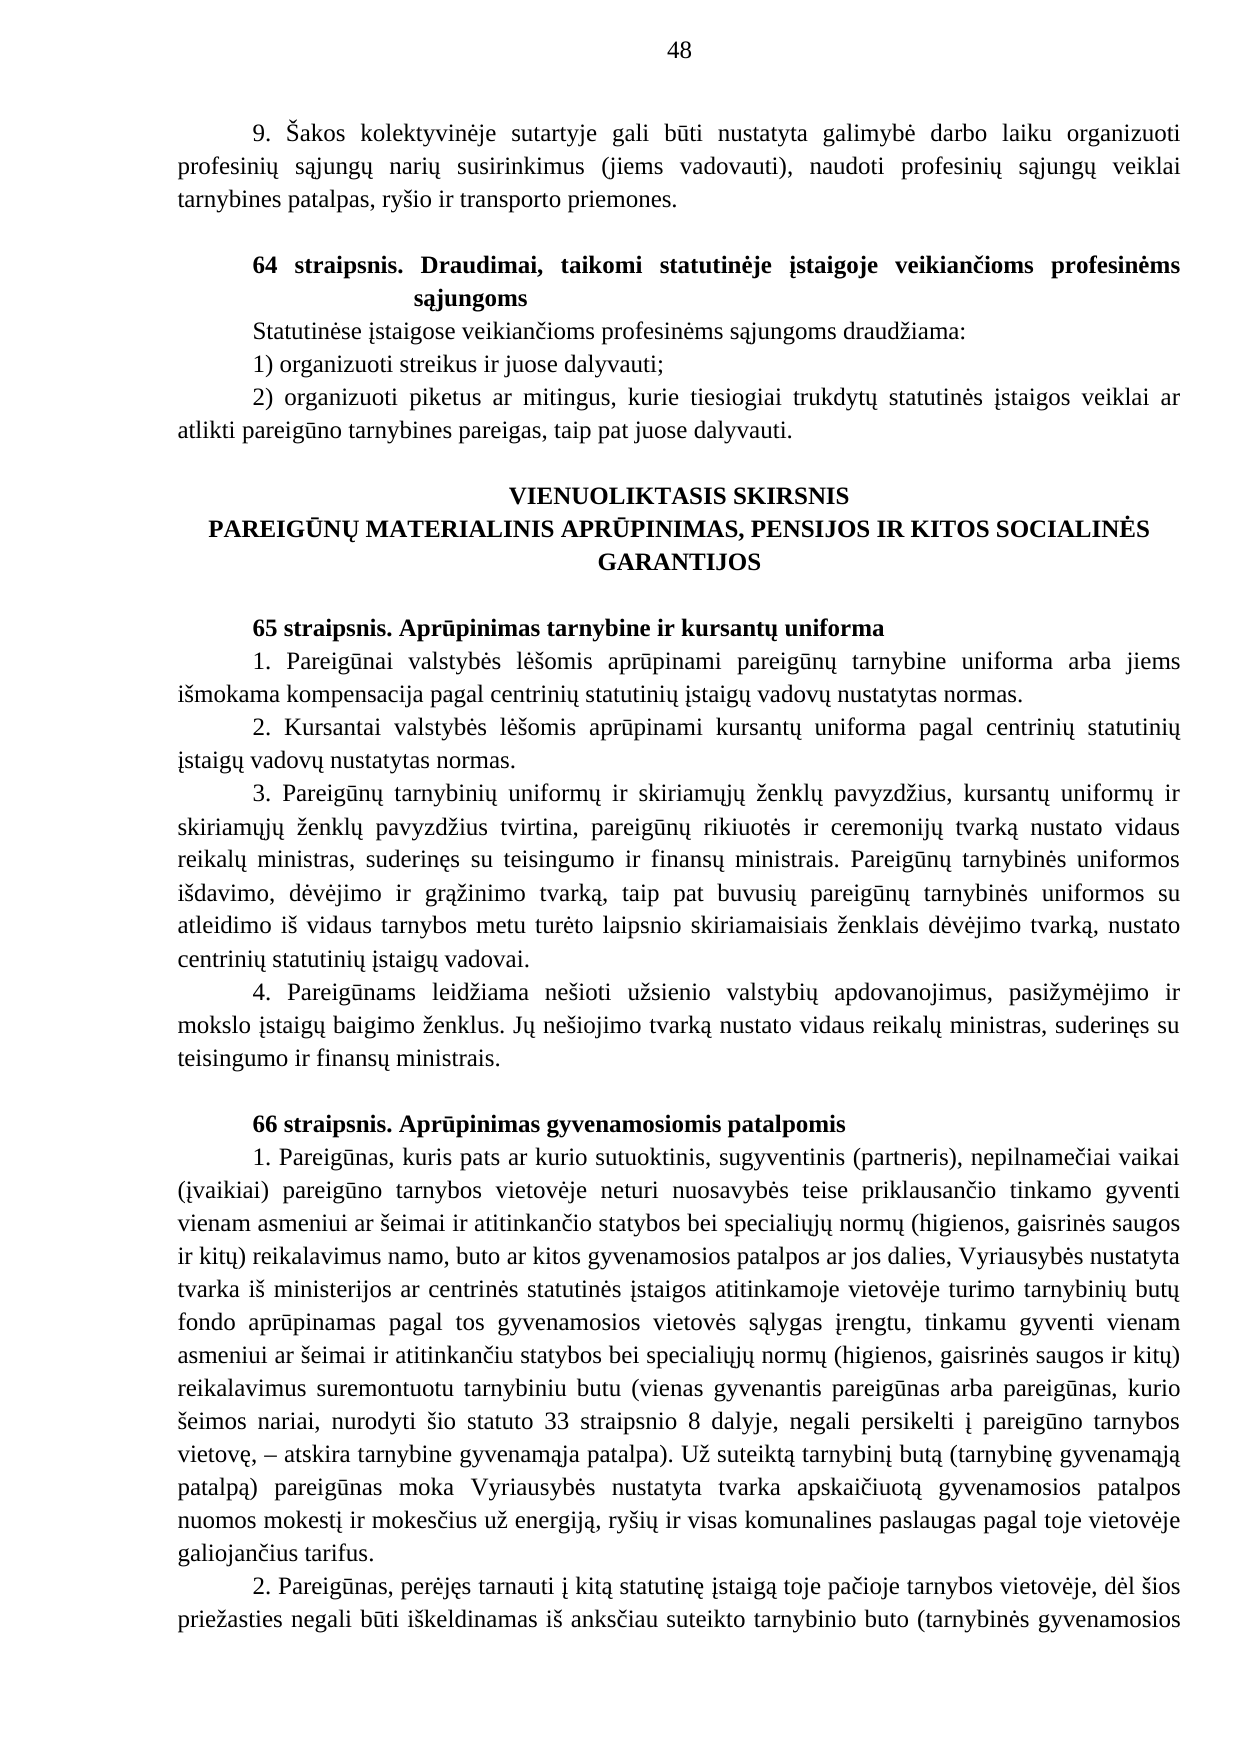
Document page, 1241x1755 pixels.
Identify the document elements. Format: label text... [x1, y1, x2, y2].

text 3. Pareigūnų tarnybinių uniformų ir skiriamųjų ženklų pavyzdžius, kursantų uniformų ir skiriamųjų ženklų pavyzdžius tvirtina, pareigūnų rikiuotės ir ceremonijų tvarką nustato vidaus reikalų ministras, suderinęs su teisingumo ir finansų ministrais. Pareigūnų tarnybinės uniformos išdavimo, dėvėjimo ir grąžinimo tvarką, taip pat buvusių pareigūnų tarnybinės uniformos su atleidimo iš vidaus tarnybos metu turėto laipsnio skiriamaisiais ženklais dėvėjimo tvarką, nustato centrinių statutinių įstaigų vadovai. [177, 778, 1181, 972]
text 64 straipsnis. Draudimai, taikomi statutinėje įstaigoje veikiančioms profesinėms sąjungoms [252, 250, 1181, 312]
text Statutinėse įstaigose veikiančioms profesinėms sąjungoms draudžiama: [177, 316, 1181, 345]
text 1. Pareigūnas, kuris pats ar kurio sutuoktinis, sugyventinis (partneris), nepilnamečiai vaikai (įvaikiai) pareigūno tarnybos vietovėje neturi nuosavybės teise priklausančio tinkamo gyventi vienam asmeniui ar šeimai ir atitinkančio statybos bei specialiųjų normų (higienos, gaisrinės saugos ir kitų) reikalavimus namo, buto ar kitos gyvenamosios patalpos ar jos dalies, Vyriausybės nustatyta tvarka iš ministerijos ar centrinės statutinės įstaigos atitinkamoje vietovėje turimo tarnybinių butų fondo aprūpinamas pagal tos gyvenamosios vietovės sąlygas įrengtu, tinkamu gyventi vienam asmeniui ar šeimai ir atitinkančiu statybos bei specialiųjų normų (higienos, gaisrinės saugos ir kitų) reikalavimus suremontuotu tarnybiniu butu (vienas gyvenantis pareigūnas arba pareigūnas, kurio šeimos nariai, nurodyti šio statuto 33 straipsnio 8 dalyje, negali persikelti į pareigūno tarnybos vietovę, – atskira tarnybine gyvenamąja patalpa). Už suteiktą tarnybinį butą (tarnybinę gyvenamąją patalpą) pareigūnas moka Vyriausybės nustatyta tvarka apskaičiuotą gyvenamosios patalpos nuomos mokestį ir mokesčius už energiją, ryšių ir visas komunalines paslaugas pagal toje vietovėje galiojančius tarifus. [177, 1142, 1181, 1567]
text PAREIGŪNŲ MATERIALINIS APRŪPINIMAS, PENSIJOS IR KITOS SOCIALINĖS GARANTIJOS [177, 514, 1181, 576]
text 2. Pareigūnas, perėjęs tarnauti į kitą statutinę įstaigą toje pačioje tarnybos vietovėje, dėl šios priežasties negali būti iškeldinamas iš anksčiau suteikto tarnybinio buto (tarnybinės gyvenamosios [177, 1571, 1181, 1633]
text 4. Pareigūnams leidžiama nešioti užsienio valstybių apdovanojimus, pasižymėjimo ir mokslo įstaigų baigimo ženklus. Jų nešiojimo tvarką nustato vidaus reikalų ministras, suderinęs su teisingumo ir finansų ministrais. [177, 977, 1181, 1071]
text 66 straipsnis. Aprūpinimas gyvenamosiomis patalpomis [177, 1109, 1181, 1137]
text 1. Pareigūnai valstybės lėšomis aprūpinami pareigūnų tarnybine uniforma arba jiems išmokama kompensacija pagal centrinių statutinių įstaigų vadovų nustatytas normas. [177, 646, 1181, 708]
text VIENUOLIKTASIS SKIRSNIS [177, 481, 1181, 510]
text 9. Šakos kolektyvinėje sutartyje gali būti nustatyta galimybė darbo laiku organizuoti profesinių sąjungų narių susirinkimus (jiems vadovauti), naudoti profesinių sąjungų veiklai tarnybines patalpas, ryšio ir transporto priemones. [177, 118, 1181, 213]
text 1) organizuoti streikus ir juose dalyvauti; [177, 349, 1181, 378]
text 65 straipsnis. Aprūpinimas tarnybine ir kursantų uniforma [177, 613, 1181, 642]
text 2) organizuoti piketus ar mitingus, kurie tiesiogiai trukdytų statutinės įstaigos veiklai ar atlikti pareigūno tarnybines pareigas, taip pat juose dalyvauti. [177, 382, 1181, 444]
text 2. Kursantai valstybės lėšomis aprūpinami kursantų uniforma pagal centrinių statutinių įstaigų vadovų nustatytas normas. [177, 712, 1181, 774]
